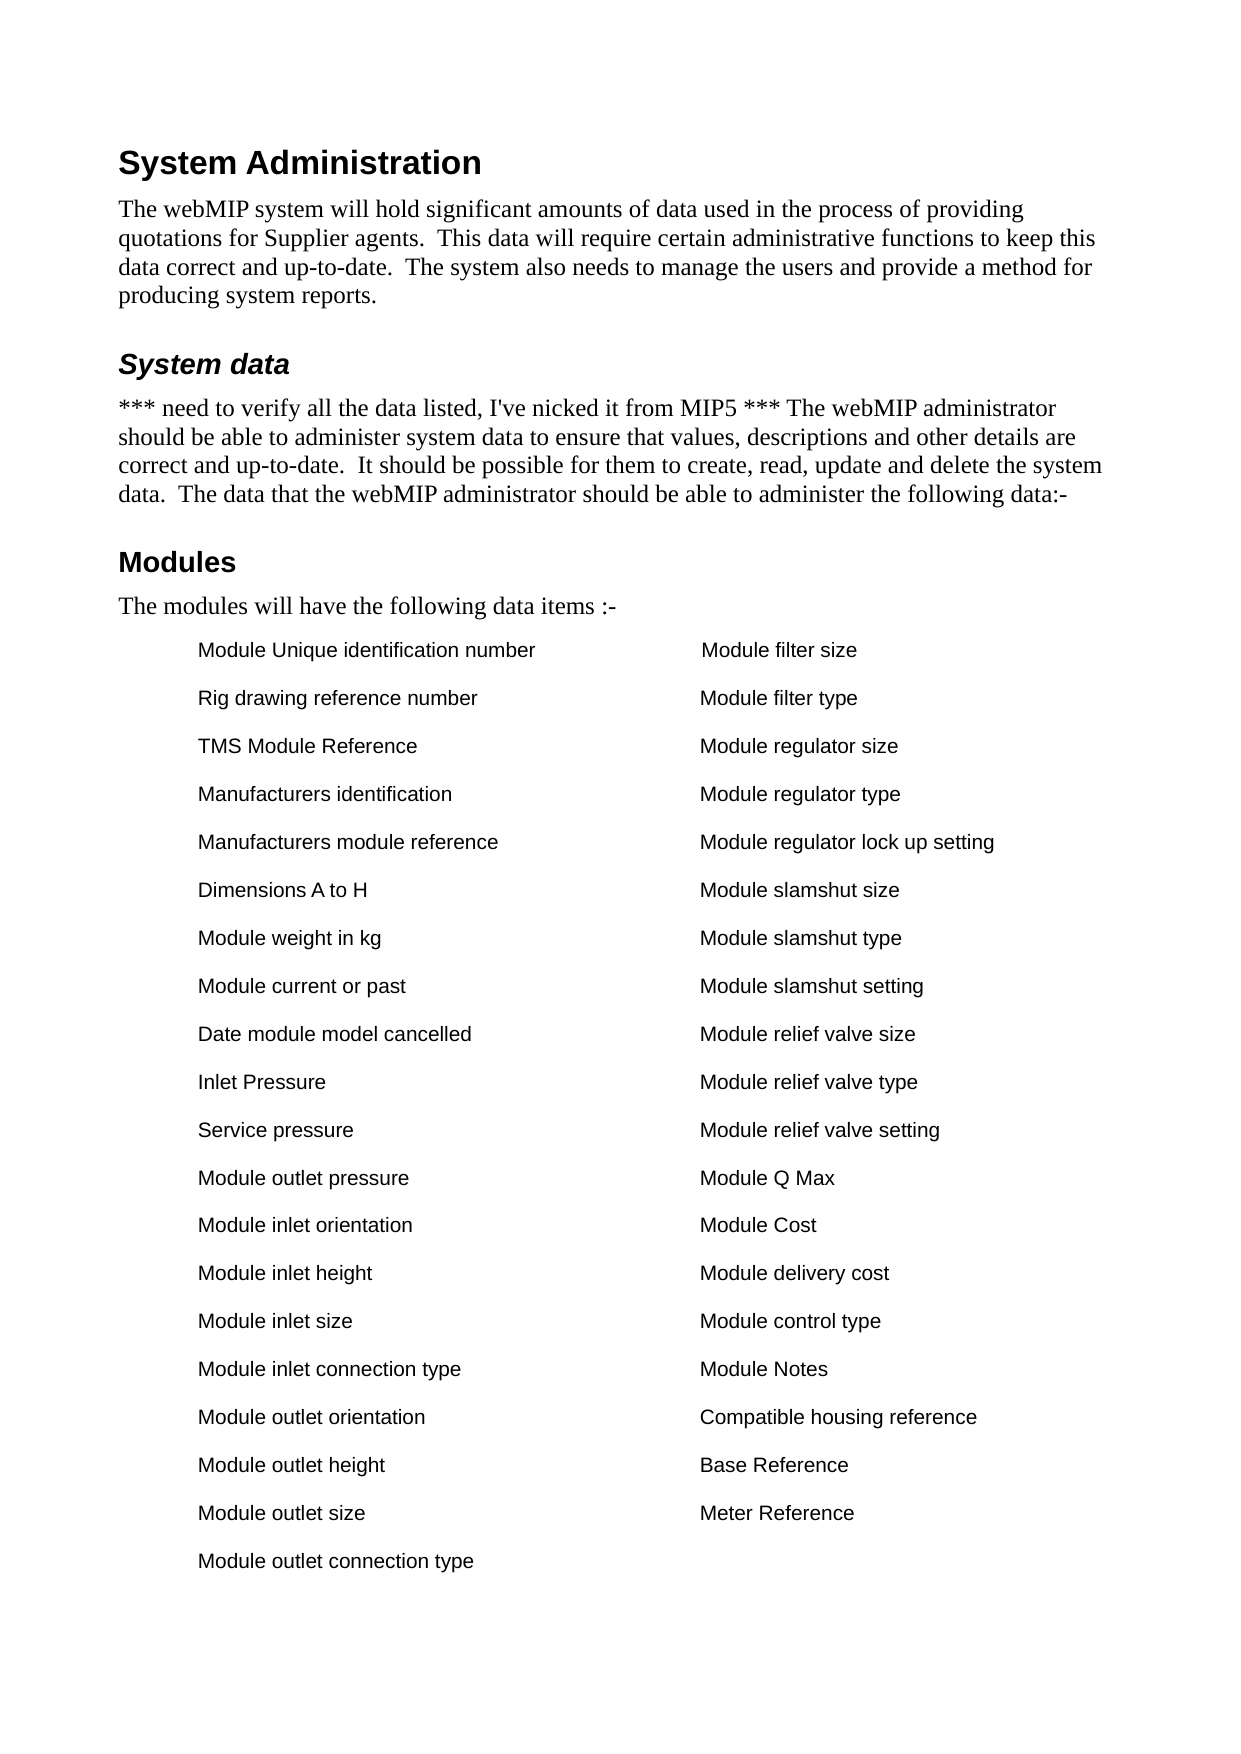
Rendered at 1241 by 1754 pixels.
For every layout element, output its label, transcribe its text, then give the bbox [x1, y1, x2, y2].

table_cell Module slamshut size [620, 872, 1122, 920]
table_cell Module inlet connection type [118, 1351, 620, 1399]
text The modules will have the following data items :- [118, 591, 1122, 620]
table_cell Compatible housing reference [620, 1399, 1122, 1447]
table_cell Module filter type [620, 681, 1122, 728]
table_cell Module outlet size [118, 1495, 620, 1543]
table_cell Module weight in kg [118, 920, 620, 968]
text *** need to verify all the data listed, I've nicked it from MIP5 *** The webMIP administrator should be able to administer system data to ensure that values, descriptions and other details are correct and up-to-date. It should be possible for them to create, read, update and delete the system data. The data that the webMIP administrator should be able to administer the following data:- [118, 393, 1122, 508]
table_cell Dimensions A to H [118, 872, 620, 920]
table_cell Module Q Max [620, 1160, 1122, 1208]
table_cell Module Cost [620, 1208, 1122, 1256]
table_cell Module Notes [620, 1351, 1122, 1399]
table_cell Module current or past [118, 968, 620, 1016]
table_cell Module relief valve type [620, 1064, 1122, 1112]
subtitle System data [118, 347, 1122, 380]
table_cell Base Reference [620, 1447, 1122, 1495]
table_cell Module delivery cost [620, 1256, 1122, 1303]
table_cell Module outlet connection type [118, 1543, 620, 1591]
table_cell Module outlet pressure [118, 1160, 620, 1208]
table_cell Rig drawing reference number [118, 681, 620, 728]
table_cell Service pressure [118, 1112, 620, 1160]
subtitle Modules [118, 545, 1122, 579]
table_cell Meter Reference [620, 1495, 1122, 1543]
table_cell Module regulator type [620, 776, 1122, 824]
text The webMIP system will hold significant amounts of data used in the process of providing quotations for Supplier agents. This data will require certain administrative functions to keep this data correct and up-to-date. The system also needs to manage the users and provide a method for producing system reports. [118, 194, 1122, 309]
table_cell Module control type [620, 1304, 1122, 1351]
subtitle System Administration [118, 143, 1122, 182]
table_cell Module relief valve size [620, 1016, 1122, 1064]
table_cell Manufacturers module reference [118, 824, 620, 872]
table_cell [620, 1543, 1122, 1591]
table_header Module Unique identification number [118, 633, 620, 681]
table_cell Module regulator size [620, 729, 1122, 776]
table_cell Module slamshut setting [620, 968, 1122, 1016]
table_cell Module relief valve setting [620, 1112, 1122, 1160]
table_cell Module outlet orientation [118, 1399, 620, 1447]
table_cell TMS Module Reference [118, 729, 620, 776]
table_cell Module inlet orientation [118, 1208, 620, 1256]
table_header Module filter size [620, 633, 1122, 681]
table_cell Inlet Pressure [118, 1064, 620, 1112]
table_cell Module inlet size [118, 1304, 620, 1351]
table_cell Module outlet height [118, 1447, 620, 1495]
table_cell Module regulator lock up setting [620, 824, 1122, 872]
table_cell Date module model cancelled [118, 1016, 620, 1064]
table_cell Module slamshut type [620, 920, 1122, 968]
table_cell Module inlet height [118, 1256, 620, 1303]
table_cell Manufacturers identification [118, 776, 620, 824]
